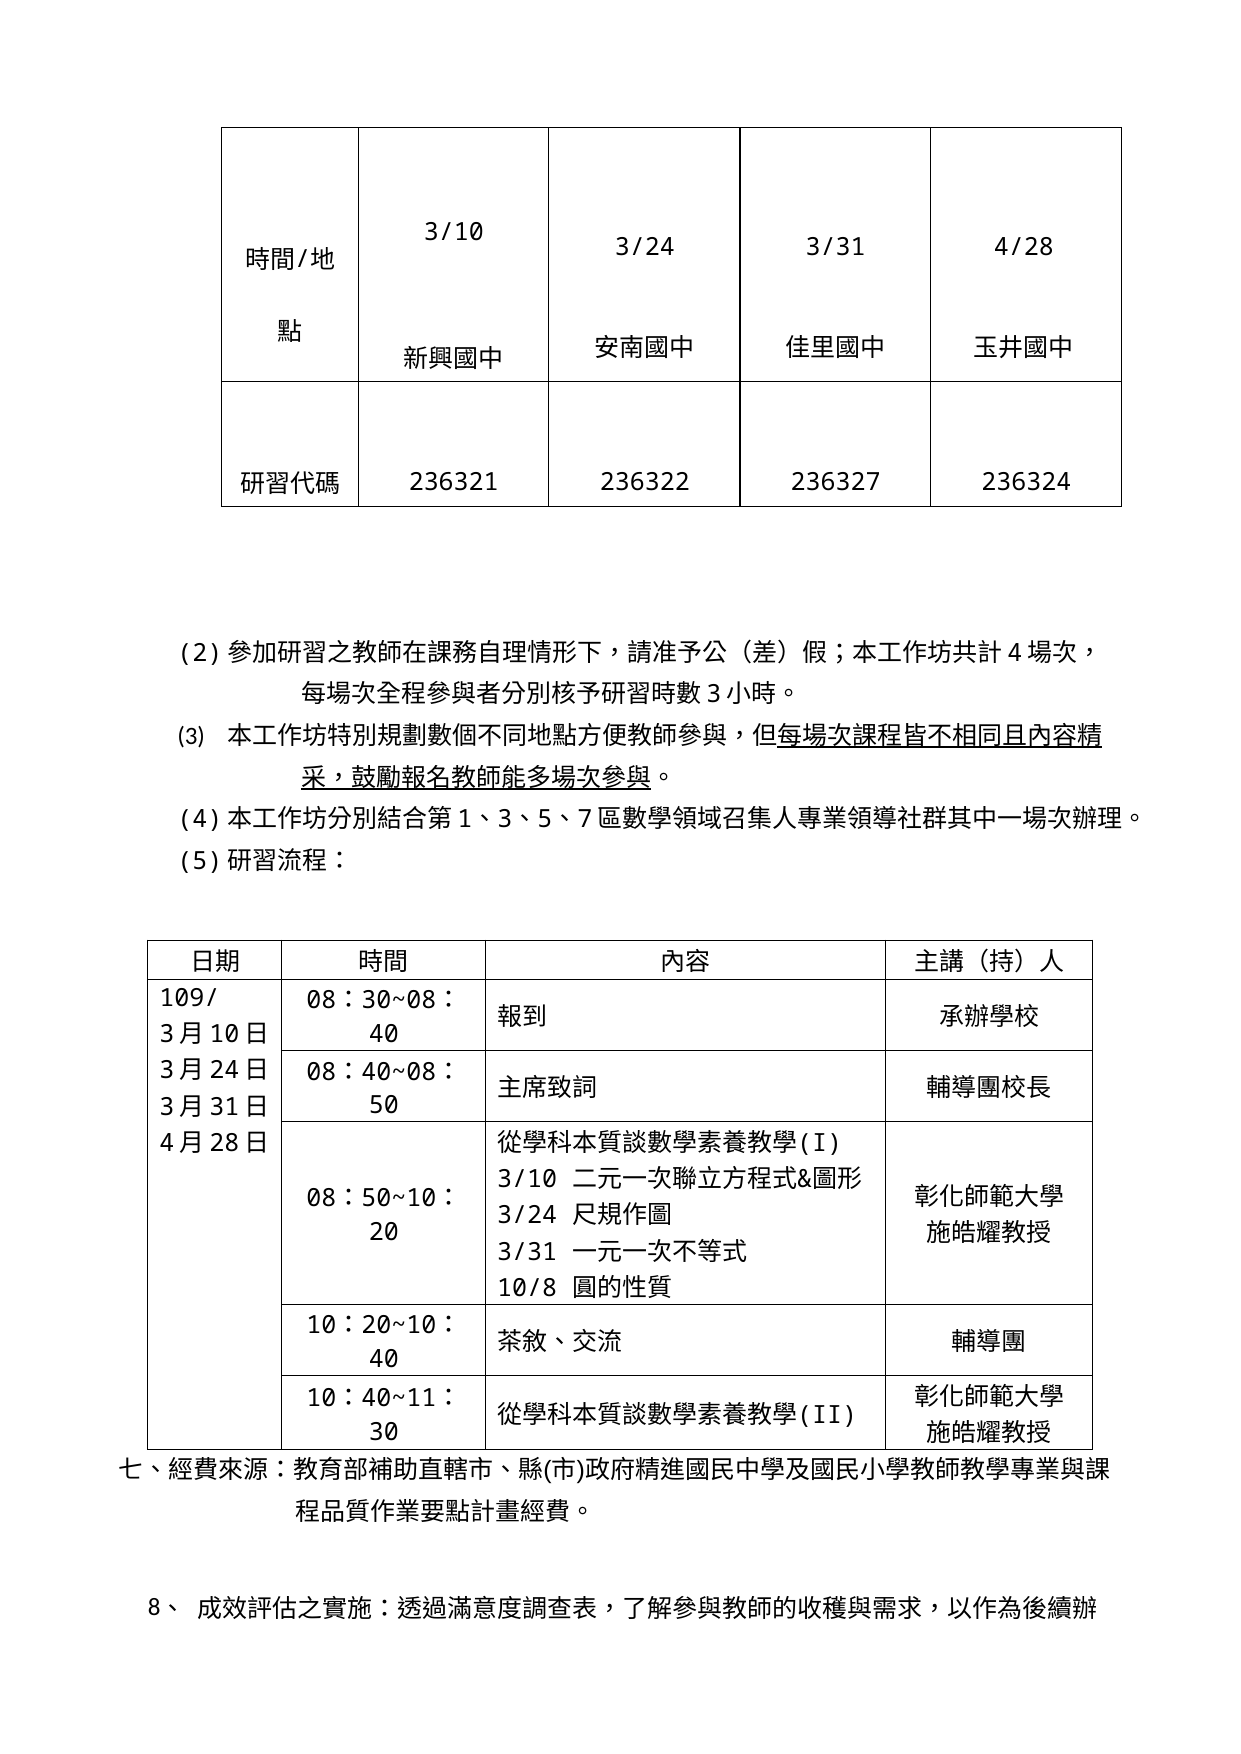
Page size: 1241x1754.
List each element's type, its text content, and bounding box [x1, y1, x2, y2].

list 參加研習之教師在課務自理情形下，請准予公（差）假；本工作坊共計4場次，每場次全程參與者分別核予研習時數3小時。 [177, 632, 1122, 710]
table_header 時間 [282, 941, 485, 978]
table_cell 236322 [549, 382, 739, 506]
table_cell 08：40~08：50 [282, 1051, 485, 1121]
table_cell 主席致詞 [486, 1051, 885, 1121]
table_cell 輔導團校長 [886, 1051, 1092, 1121]
table_cell 承辦學校 [886, 980, 1092, 1050]
table_cell 茶敘、交流 [486, 1305, 885, 1375]
table_header 時間/地點 [222, 128, 358, 381]
table_cell 109/ 3月10日3月24日3月31日4月28日 [148, 980, 281, 1448]
table_header 3/24 安南國中 [549, 128, 739, 381]
text 七、經費來源：教育部補助直轄市、縣(市)政府精進國民中學及國民小學教師教學專業與課程品質作業要點計畫經費。 [118, 1449, 1122, 1527]
list 本工作坊特別規劃數個不同地點方便教師參與，但每場次課程皆不相同且內容精采，鼓勵報名教師能多場次參與。 [177, 715, 1122, 793]
table_header 3/31 佳里國中 [741, 128, 930, 381]
table_cell 08：50~10：20 [282, 1122, 485, 1303]
table_cell 08：30~08：40 [282, 980, 485, 1050]
table_cell 研習代碼 [222, 382, 358, 506]
table_cell 從學科本質談數學素養教學(I) 3/10 二元一次聯立方程式&圖形 3/24 尺規作圖 3/31 一元一次不等式 10/8 圓的性質 [486, 1122, 885, 1303]
table_header 3/10 新興國中 [359, 128, 548, 381]
list 成效評估之實施：透過滿意度調查表，了解參與教師的收穫與需求，以作為後續辦理時改進與參考的方向；另外工作坊課程的規劃與安排，內容包含實作及分享，透過中長期的觀察，亦可對參與者的學習成效與改變作有效的評估。 [148, 1564, 1122, 1627]
table_cell 報到 [486, 980, 885, 1050]
list 本工作坊分別結合第1、3、5、7區數學領域召集人專業領導社群其中一場次辦理。 [177, 799, 1137, 835]
table_cell 輔導團 [886, 1305, 1092, 1375]
table_cell 彰化師範大學 施皓耀教授 [886, 1122, 1092, 1303]
table_cell 10：20~10：40 [282, 1305, 485, 1375]
table_cell 236324 [931, 382, 1121, 506]
table_cell 從學科本質談數學素養教學(II) [486, 1376, 885, 1448]
table_header 內容 [486, 941, 885, 978]
table_header 主講（持）人 [886, 941, 1092, 978]
table_cell 236327 [741, 382, 930, 506]
table_cell 10：40~11：30 [282, 1376, 485, 1448]
list 研習流程： [177, 840, 1122, 877]
table_cell 236321 [359, 382, 548, 506]
table_header 4/28 玉井國中 [931, 128, 1121, 381]
table_cell 彰化師範大學 施皓耀教授 [886, 1376, 1092, 1448]
table_header 日期 [148, 941, 281, 978]
